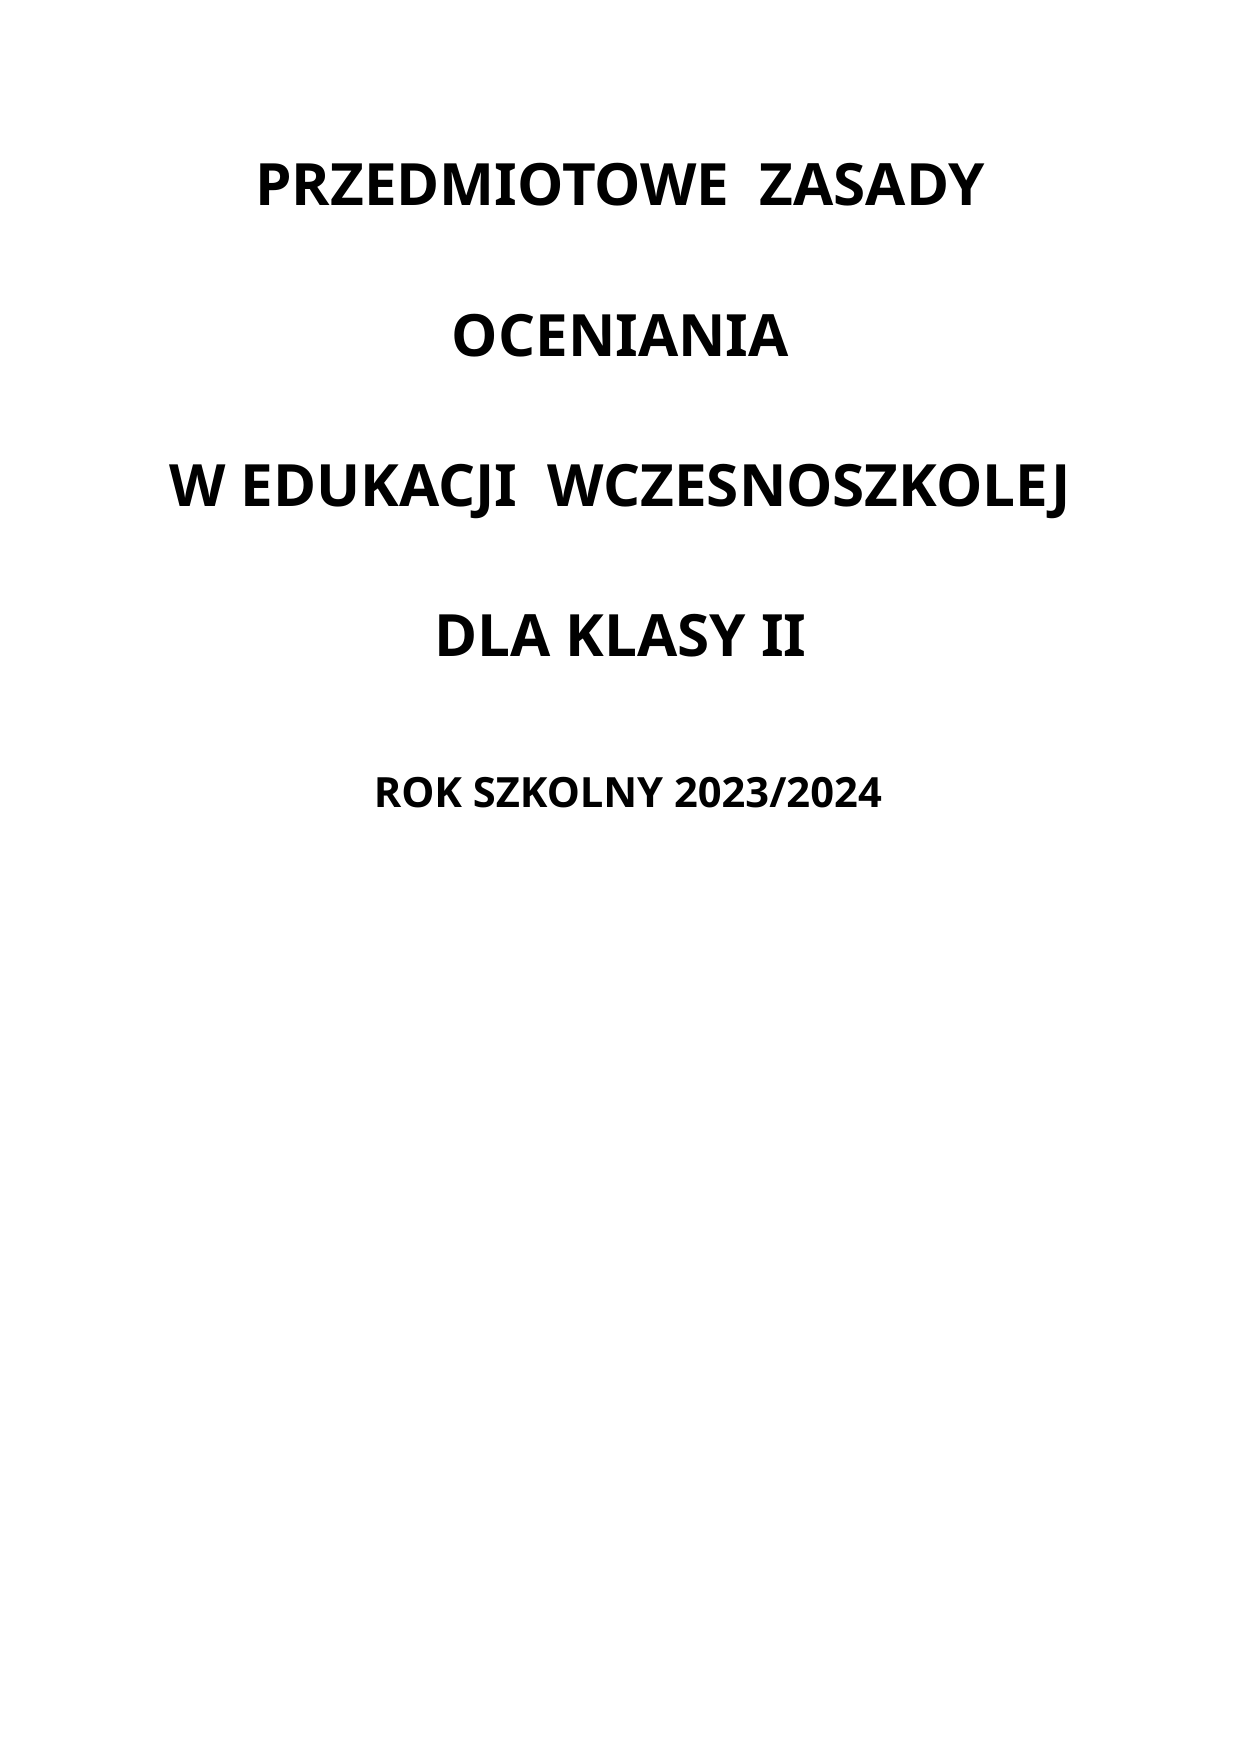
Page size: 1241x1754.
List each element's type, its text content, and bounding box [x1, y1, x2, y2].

subtitle ROK SZKOLNY 2023/2024 [118, 745, 1122, 824]
subtitle PRZEDMIOTOWE ZASADY [118, 143, 1122, 223]
subtitle DLA KLASY II [118, 594, 1122, 674]
subtitle OCENIANIA [118, 293, 1122, 373]
subtitle W EDUKACJI WCZESNOSZKOLEJ [118, 444, 1122, 523]
